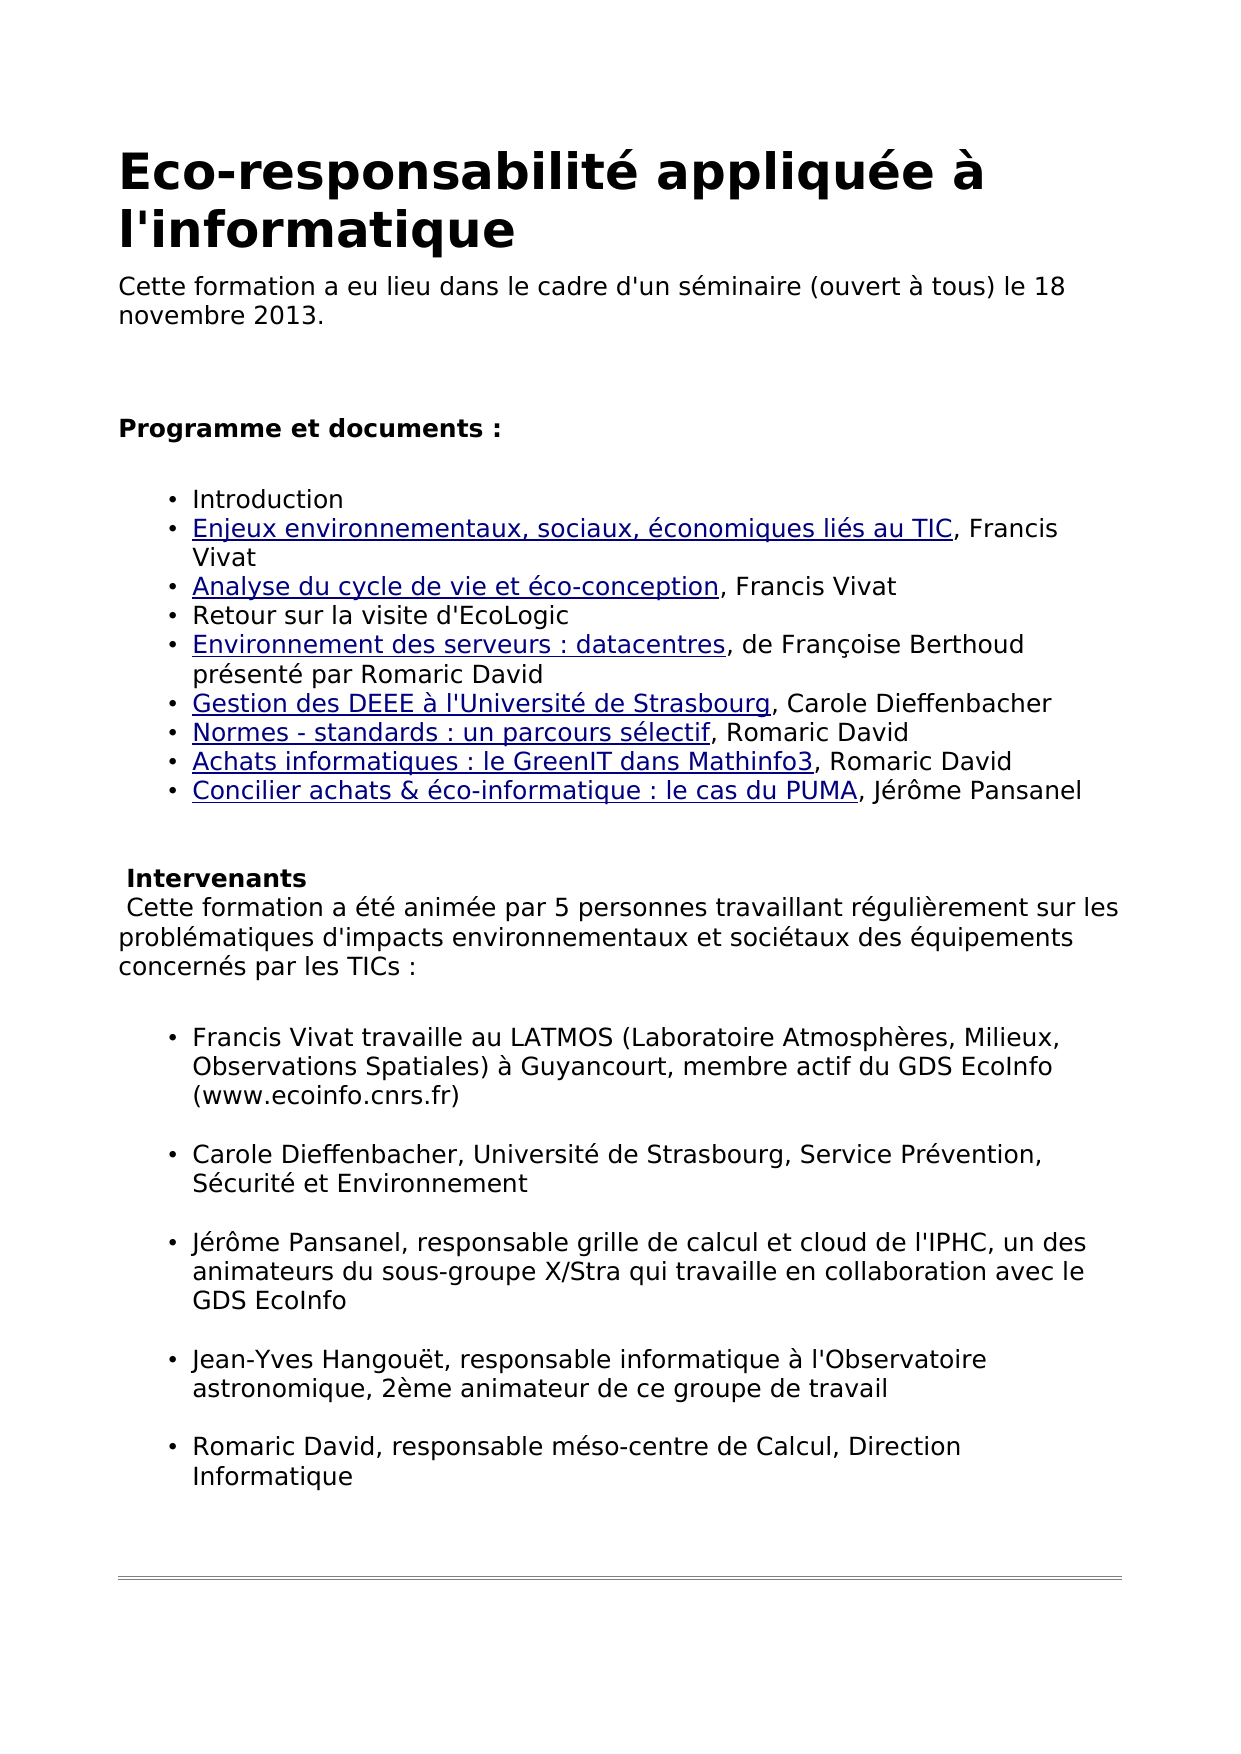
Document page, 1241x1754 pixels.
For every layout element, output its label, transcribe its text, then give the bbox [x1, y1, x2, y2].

list Introduction [177, 485, 1122, 514]
text Intervenants Cette formation a été animée par 5 personnes travaillant régulièrement sur les problématiques d'impacts environnementaux et sociétaux des équipements concernés par les TICs : [118, 835, 1122, 981]
list Environnement des serveurs : datacentres, de Françoise Berthoud présenté par Romaric David [177, 631, 1122, 689]
list Gestion des DEEE à l'Université de Strasbourg, Carole Dieffenbacher [177, 689, 1122, 718]
list Analyse du cycle de vie et éco-conception, Francis Vivat [177, 572, 1122, 602]
list Normes - standards : un parcours sélectif, Romaric David [177, 718, 1122, 747]
text Programme et documents : [118, 414, 1122, 443]
list Concilier achats & éco-informatique : le cas du PUMA, Jérôme Pansanel [177, 777, 1122, 806]
list Jean-Yves Hangouët, responsable informatique à l'Observatoire astronomique, 2ème animateur de ce groupe de travail [177, 1345, 1122, 1403]
list Carole Dieffenbacher, Université de Strasbourg, Service Prévention, Sécurité et Environnement [177, 1140, 1122, 1198]
list Retour sur la visite d'EcoLogic [177, 602, 1122, 631]
list Enjeux environnementaux, sociaux, économiques liés au TIC, Francis Vivat [177, 514, 1122, 572]
list Francis Vivat travaille au LATMOS (Laboratoire Atmosphères, Milieux, Observations Spatiales) à Guyancourt, membre actif du GDS EcoInfo (www.ecoinfo.cnrs.fr) [177, 1023, 1122, 1111]
text Cette formation a eu lieu dans le cadre d'un séminaire (ouvert à tous) le 18 novembre 2013. [118, 272, 1122, 330]
list Romaric David, responsable méso-centre de Calcul, Direction Informatique [177, 1433, 1122, 1491]
list Achats informatiques : le GreenIT dans Mathinfo3, Romaric David [177, 747, 1122, 777]
subtitle Eco-responsabilité appliquée à l'informatique [118, 143, 1122, 259]
list Jérôme Pansanel, responsable grille de calcul et cloud de l'IPHC, un des animateurs du sous-groupe X/Stra qui travaille en collaboration avec le GDS EcoInfo [177, 1228, 1122, 1315]
